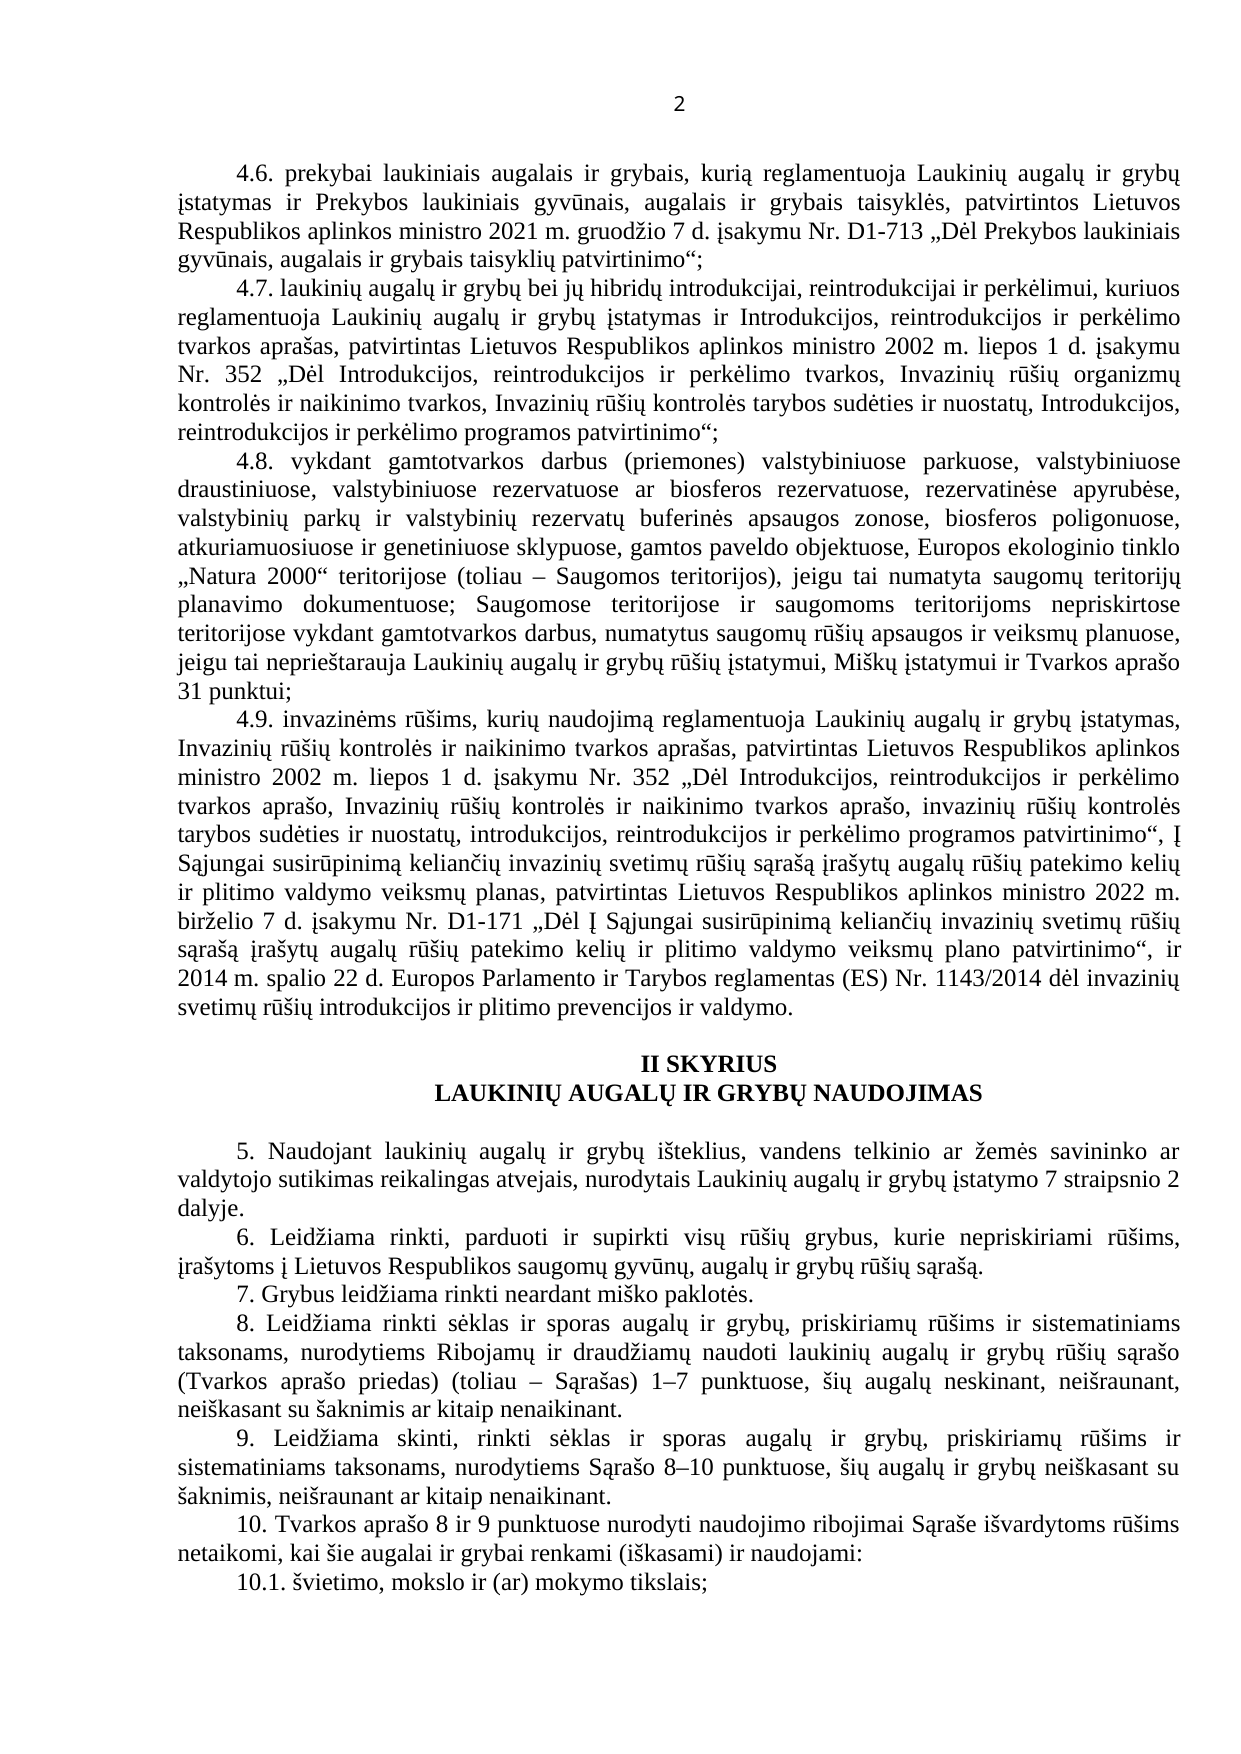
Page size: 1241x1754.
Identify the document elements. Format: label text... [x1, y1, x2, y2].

text 7. Grybus leidžiama rinkti neardant miško paklotės. [177, 1279, 1181, 1308]
text 6. Leidžiama rinkti, parduoti ir supirkti visų rūšių grybus, kurie nepriskiriami rūšims, įrašytoms į Lietuvos Respublikos saugomų gyvūnų, augalų ir grybų rūšių sąrašą. [177, 1222, 1181, 1279]
text 4.7. laukinių augalų ir grybų bei jų hibridų introdukcijai, reintrodukcijai ir perkėlimui, kuriuos reglamentuoja Laukinių augalų ir grybų įstatymas ir Introdukcijos, reintrodukcijos ir perkėlimo tvarkos aprašas, patvirtintas Lietuvos Respublikos aplinkos ministro 2002 m. liepos 1 d. įsakymu Nr. 352 „Dėl Introdukcijos, reintrodukcijos ir perkėlimo tvarkos, Invazinių rūšių organizmų kontrolės ir naikinimo tvarkos, Invazinių rūšių kontrolės tarybos sudėties ir nuostatų, Introdukcijos, reintrodukcijos ir perkėlimo programos patvirtinimo“; [177, 273, 1181, 446]
text II SKYRIUS [177, 1049, 1181, 1078]
text 9. Leidžiama skinti, rinkti sėklas ir sporas augalų ir grybų, priskiriamų rūšims ir sistematiniams taksonams, nurodytiems Sąrašo 8–10 punktuose, šių augalų ir grybų neiškasant su šaknimis, neišraunant ar kitaip nenaikinant. [177, 1423, 1181, 1509]
text 10. Tvarkos aprašo 8 ir 9 punktuose nurodyti naudojimo ribojimai Sąraše išvardytoms rūšims netaikomi, kai šie augalai ir grybai renkami (iškasami) ir naudojami: [177, 1509, 1181, 1567]
text 5. Naudojant laukinių augalų ir grybų išteklius, vandens telkinio ar žemės savininko ar valdytojo sutikimas reikalingas atvejais, nurodytais Laukinių augalų ir grybų įstatymo 7 straipsnio 2 dalyje. [177, 1136, 1181, 1222]
text 10.1. švietimo, mokslo ir (ar) mokymo tikslais; [177, 1567, 1181, 1596]
text 4.6. prekybai laukiniais augalais ir grybais, kurią reglamentuoja Laukinių augalų ir grybų įstatymas ir Prekybos laukiniais gyvūnais, augalais ir grybais taisyklės, patvirtintos Lietuvos Respublikos aplinkos ministro 2021 m. gruodžio 7 d. įsakymu Nr. D1-713 „Dėl Prekybos laukiniais gyvūnais, augalais ir grybais taisyklių patvirtinimo“; [177, 158, 1181, 273]
text 8. Leidžiama rinkti sėklas ir sporas augalų ir grybų, priskiriamų rūšims ir sistematiniams taksonams, nurodytiems Ribojamų ir draudžiamų naudoti laukinių augalų ir grybų rūšių sąrašo (Tvarkos aprašo priedas) (toliau – Sąrašas) 1–7 punktuose, šių augalų neskinant, neišraunant, neiškasant su šaknimis ar kitaip nenaikinant. [177, 1308, 1181, 1423]
text LAUKINIŲ AUGALŲ IR GRYBŲ NAUDOJIMAS [177, 1078, 1181, 1107]
text 4.8. vykdant gamtotvarkos darbus (priemones) valstybiniuose parkuose, valstybiniuose draustiniuose, valstybiniuose rezervatuose ar biosferos rezervatuose, rezervatinėse apyrubėse, valstybinių parkų ir valstybinių rezervatų buferinės apsaugos zonose, biosferos poligonuose, atkuriamuosiuose ir genetiniuose sklypuose, gamtos paveldo objektuose, Europos ekologinio tinklo „Natura 2000“ teritorijose (toliau – Saugomos teritorijos), jeigu tai numatyta saugomų teritorijų planavimo dokumentuose; Saugomose teritorijose ir saugomoms teritorijoms nepriskirtose teritorijose vykdant gamtotvarkos darbus, numatytus saugomų rūšių apsaugos ir veiksmų planuose, jeigu tai neprieštarauja Laukinių augalų ir grybų rūšių įstatymui, Miškų įstatymui ir Tvarkos aprašo 31 punktui; [177, 446, 1181, 704]
text 4.9. invazinėms rūšims, kurių naudojimą reglamentuoja Laukinių augalų ir grybų įstatymas, Invazinių rūšių kontrolės ir naikinimo tvarkos aprašas, patvirtintas Lietuvos Respublikos aplinkos ministro 2002 m. liepos 1 d. įsakymu Nr. 352 „Dėl Introdukcijos, reintrodukcijos ir perkėlimo tvarkos aprašo, Invazinių rūšių kontrolės ir naikinimo tvarkos aprašo, invazinių rūšių kontrolės tarybos sudėties ir nuostatų, introdukcijos, reintrodukcijos ir perkėlimo programos patvirtinimo“, Į Sąjungai susirūpinimą keliančių invazinių svetimų rūšių sąrašą įrašytų augalų rūšių patekimo kelių ir plitimo valdymo veiksmų planas, patvirtintas Lietuvos Respublikos aplinkos ministro 2022 m. birželio 7 d. įsakymu Nr. D1-171 „Dėl Į Sąjungai susirūpinimą keliančių invazinių svetimų rūšių sąrašą įrašytų augalų rūšių patekimo kelių ir plitimo valdymo veiksmų plano patvirtinimo“, ir 2014 m. spalio 22 d. Europos Parlamento ir Tarybos reglamentas (ES) Nr. 1143/2014 dėl invazinių svetimų rūšių introdukcijos ir plitimo prevencijos ir valdymo. [177, 704, 1181, 1021]
